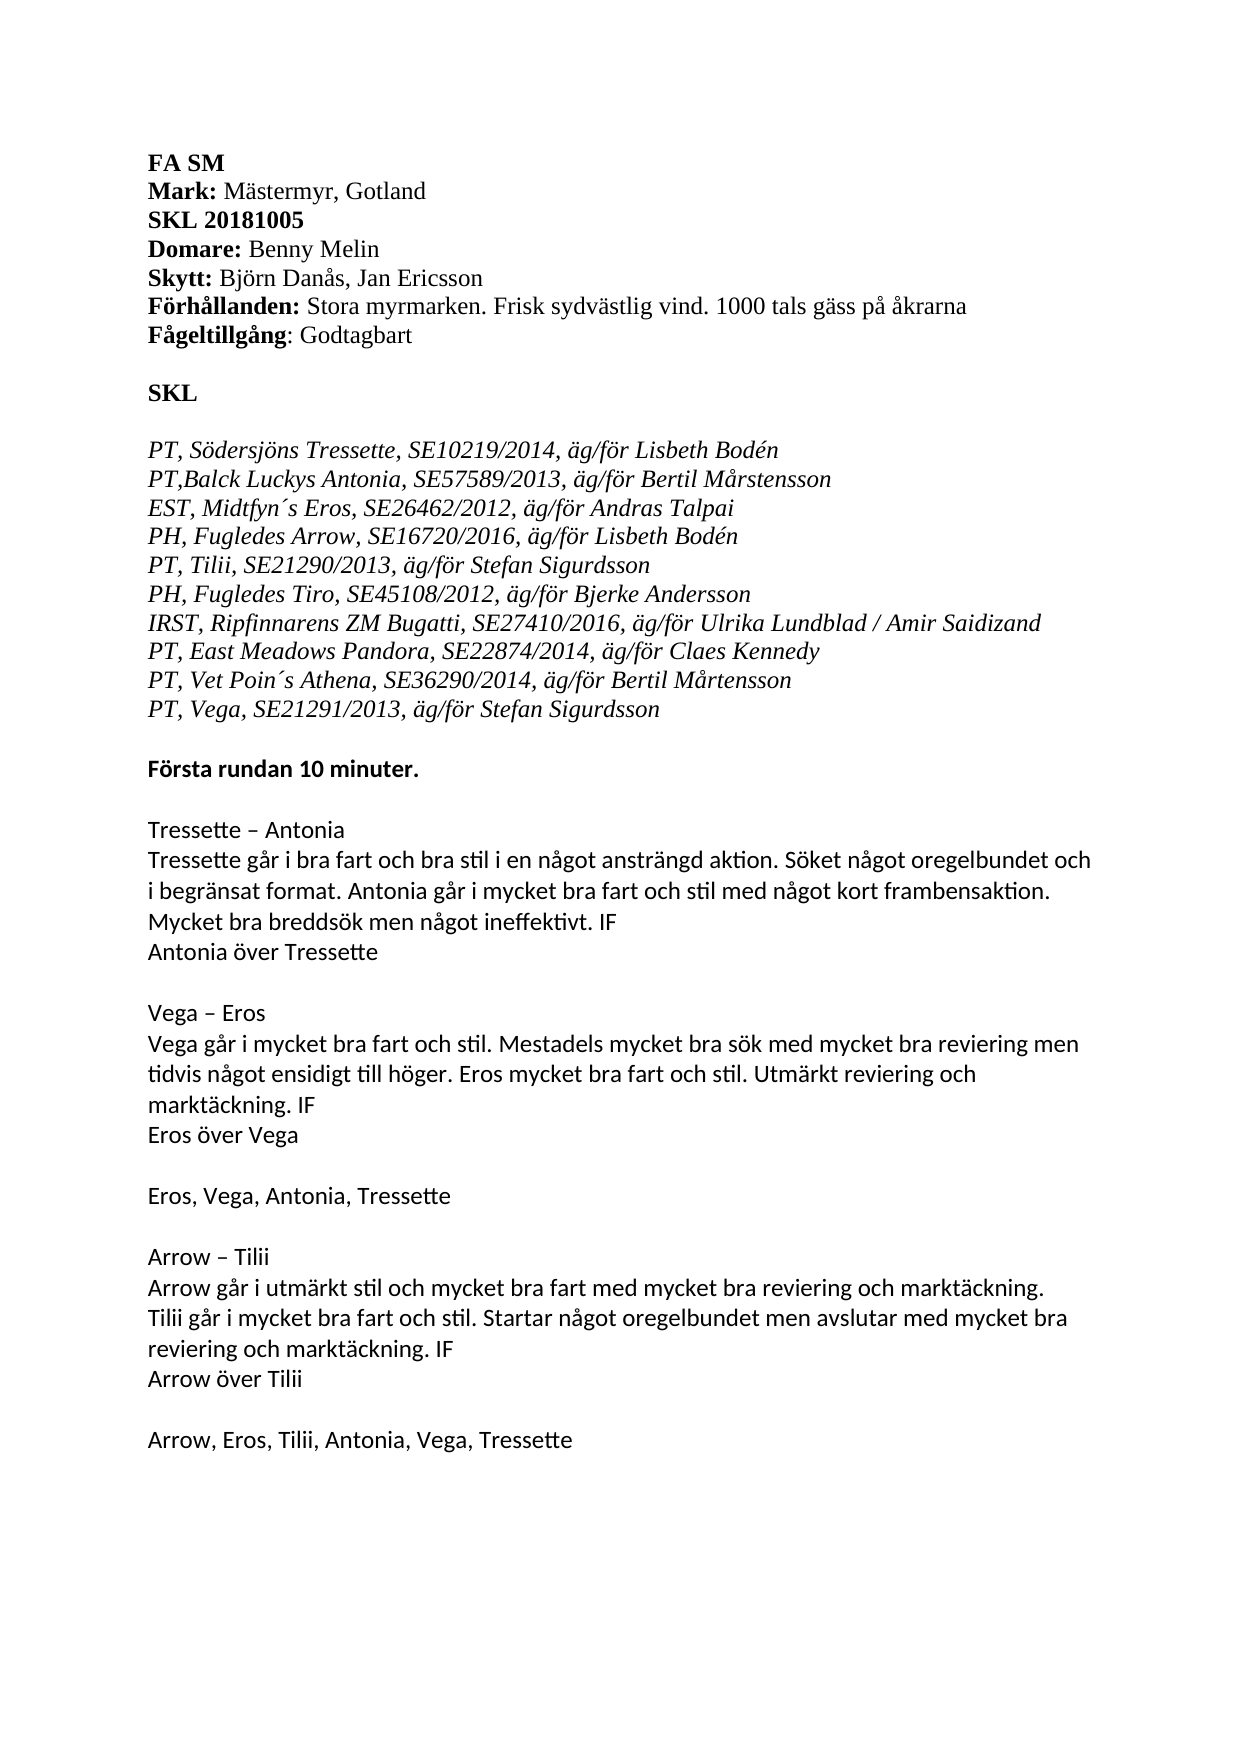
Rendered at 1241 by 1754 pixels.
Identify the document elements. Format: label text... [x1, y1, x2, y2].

text Arrow går i utmärkt stil och mycket bra fart med mycket bra reviering och marktäckning. [148, 1272, 1093, 1302]
text Skytt: Björn Danås, Jan Ericsson [148, 263, 1093, 291]
text Eros över Vega [148, 1119, 1093, 1150]
text PT,Balck Luckys Antonia, SE57589/2013, äg/för Bertil Mårstensson [148, 464, 1093, 493]
text Eros, Vega, Antonia, Tressette [148, 1180, 1093, 1211]
text PT, Vet Poin´s Athena, SE36290/2014, äg/för Bertil Mårtensson [148, 665, 1093, 694]
text PT, East Meadows Pandora, SE22874/2014, äg/för Claes Kennedy [148, 636, 1093, 665]
text Antonia över Tressette [148, 936, 1093, 967]
text FA SM [148, 148, 1093, 176]
text SKL [148, 378, 1093, 406]
text PH, Fugledes Tiro, SE45108/2012, äg/för Bjerke Andersson [148, 579, 1093, 608]
text Tilii går i mycket bra fart och stil. Startar något oregelbundet men avslutar med mycket bra reviering och marktäckning. IF [148, 1302, 1093, 1363]
text Fågeltillgång: Godtagbart [148, 320, 1093, 349]
text PT, Södersjöns Tressette, SE10219/2014, äg/för Lisbeth Bodén [148, 435, 1093, 464]
text Tressette går i bra fart och bra stil i en något ansträngd aktion. Söket något oregelbundet och i begränsat format. Antonia går i mycket bra fart och stil med något kort frambensaktion. Mycket bra breddsök men något ineffektivt. IF [148, 845, 1093, 936]
text Arrow, Eros, Tilii, Antonia, Vega, Tressette [148, 1424, 1093, 1455]
text Tressette – Antonia [148, 814, 1093, 845]
text Arrow över Tilii [148, 1363, 1093, 1394]
text PT, Tilii, SE21290/2013, äg/för Stefan Sigurdsson [148, 550, 1093, 579]
text Första rundan 10 minuter. [148, 753, 1093, 784]
text Vega – Eros [148, 997, 1093, 1028]
text Arrow – Tilii [148, 1241, 1093, 1272]
text SKL 20181005 [148, 205, 1093, 234]
text Domare: Benny Melin [148, 234, 1093, 263]
text PT, Vega, SE21291/2013, äg/för Stefan Sigurdsson [148, 694, 1093, 723]
text Vega går i mycket bra fart och stil. Mestadels mycket bra sök med mycket bra reviering men tidvis något ensidigt till höger. Eros mycket bra fart och stil. Utmärkt reviering och marktäckning. IF [148, 1028, 1093, 1119]
text IRST, Ripfinnarens ZM Bugatti, SE27410/2016, äg/för Ulrika Lundblad / Amir Saidizand [148, 608, 1093, 636]
text Mark: Mästermyr, Gotland [148, 176, 1093, 205]
text EST, Midtfyn´s Eros, SE26462/2012, äg/för Andras Talpai [148, 493, 1093, 521]
text Förhållanden: Stora myrmarken. Frisk sydvästlig vind. 1000 tals gäss på åkrarna [148, 291, 1093, 320]
text PH, Fugledes Arrow, SE16720/2016, äg/för Lisbeth Bodén [148, 521, 1093, 550]
